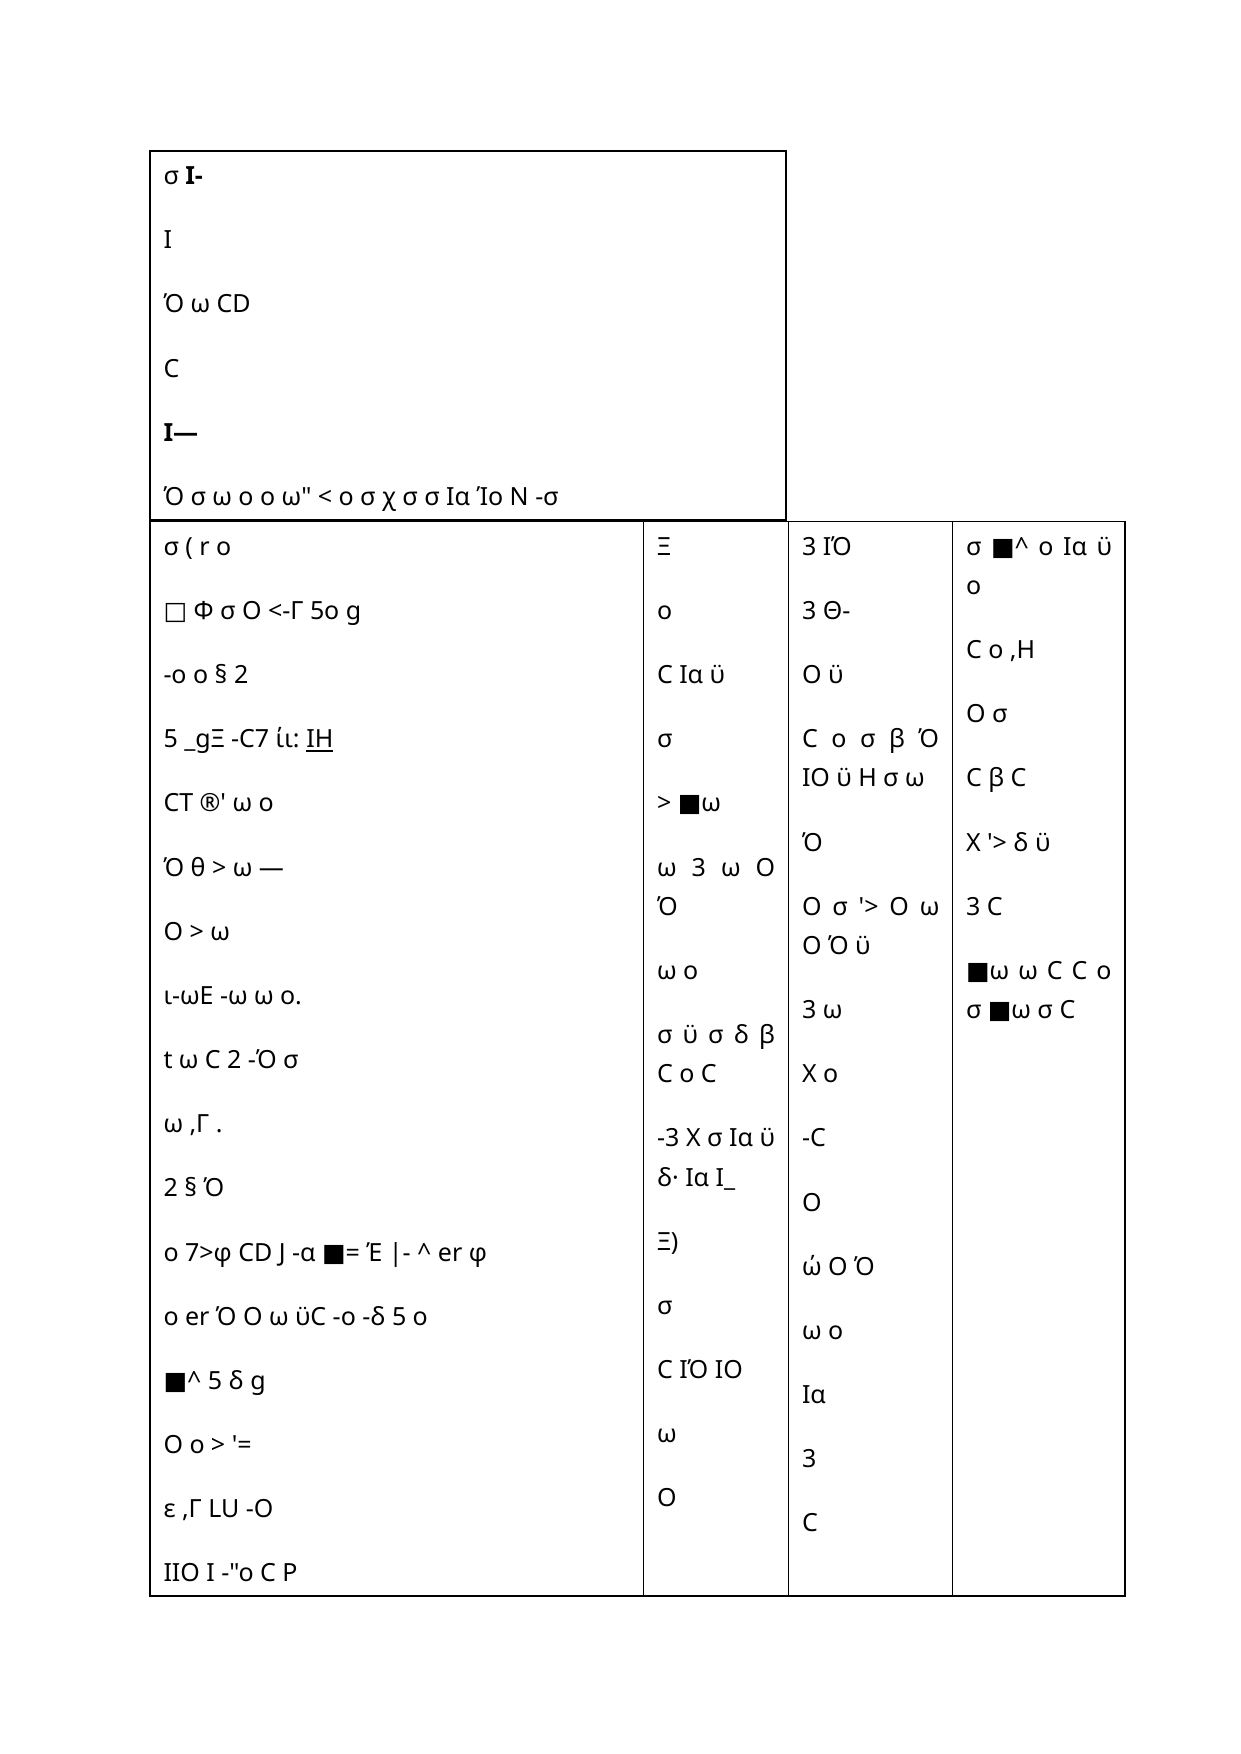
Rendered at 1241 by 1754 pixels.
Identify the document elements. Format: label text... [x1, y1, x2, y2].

table_header σ ( r ο □ Φ σ Ο <-Γ 5ο g -ο ο § 2 5 _gΞ -C7 ίι: ΙΗ CT ®' ω ο Ό θ > ω — Ο > ω ι-ωΕ -ω ω ο. t ω C 2 -Ό σ ω ,Γ . 2 § Ό ο 7>φ CD J -α ■= Έ |- ^ er φ ο er Ό Ο ω ϋC -ο -δ 5 ο ■^ 5 δ g Ο ο > '= ε ,Γ LU -Ο ΙΙΟ Ι -"ο C Ρ [151, 522, 643, 1595]
table_header σ ■^ ο Ια ϋ ο C ο ,Η Ο σ C β C Χ '> δ ϋ 3 C ■ω ω C C ο σ ■ω σ C [953, 522, 1124, 1595]
table_header 3 ΙΌ 3 Θ- Ο ϋ C ο σ β Ό ΙΟ ϋ Η σ ω Ό Ο σ '> Ο ω Ο Ό ϋ 3 ω Χ ο -C Ο ώ Ο Ό ω ο Ια 3 C [789, 522, 952, 1595]
table_cell σ Ι- Ι Ό ω CD C I— Ό σ ω ο ο ω" < ο σ χ σ σ Ια Ίο Ν -σ [151, 152, 785, 519]
table_header Ξ ο C Ια ϋ σ > ■ω ω 3 ω Ο Ό ω ο σ ϋ σ δ β C ο C -3 Χ σ Ια ϋ δ· Ια Ι_ Ξ) σ C ΙΌ ΙΟ ω Ο [644, 522, 788, 1595]
